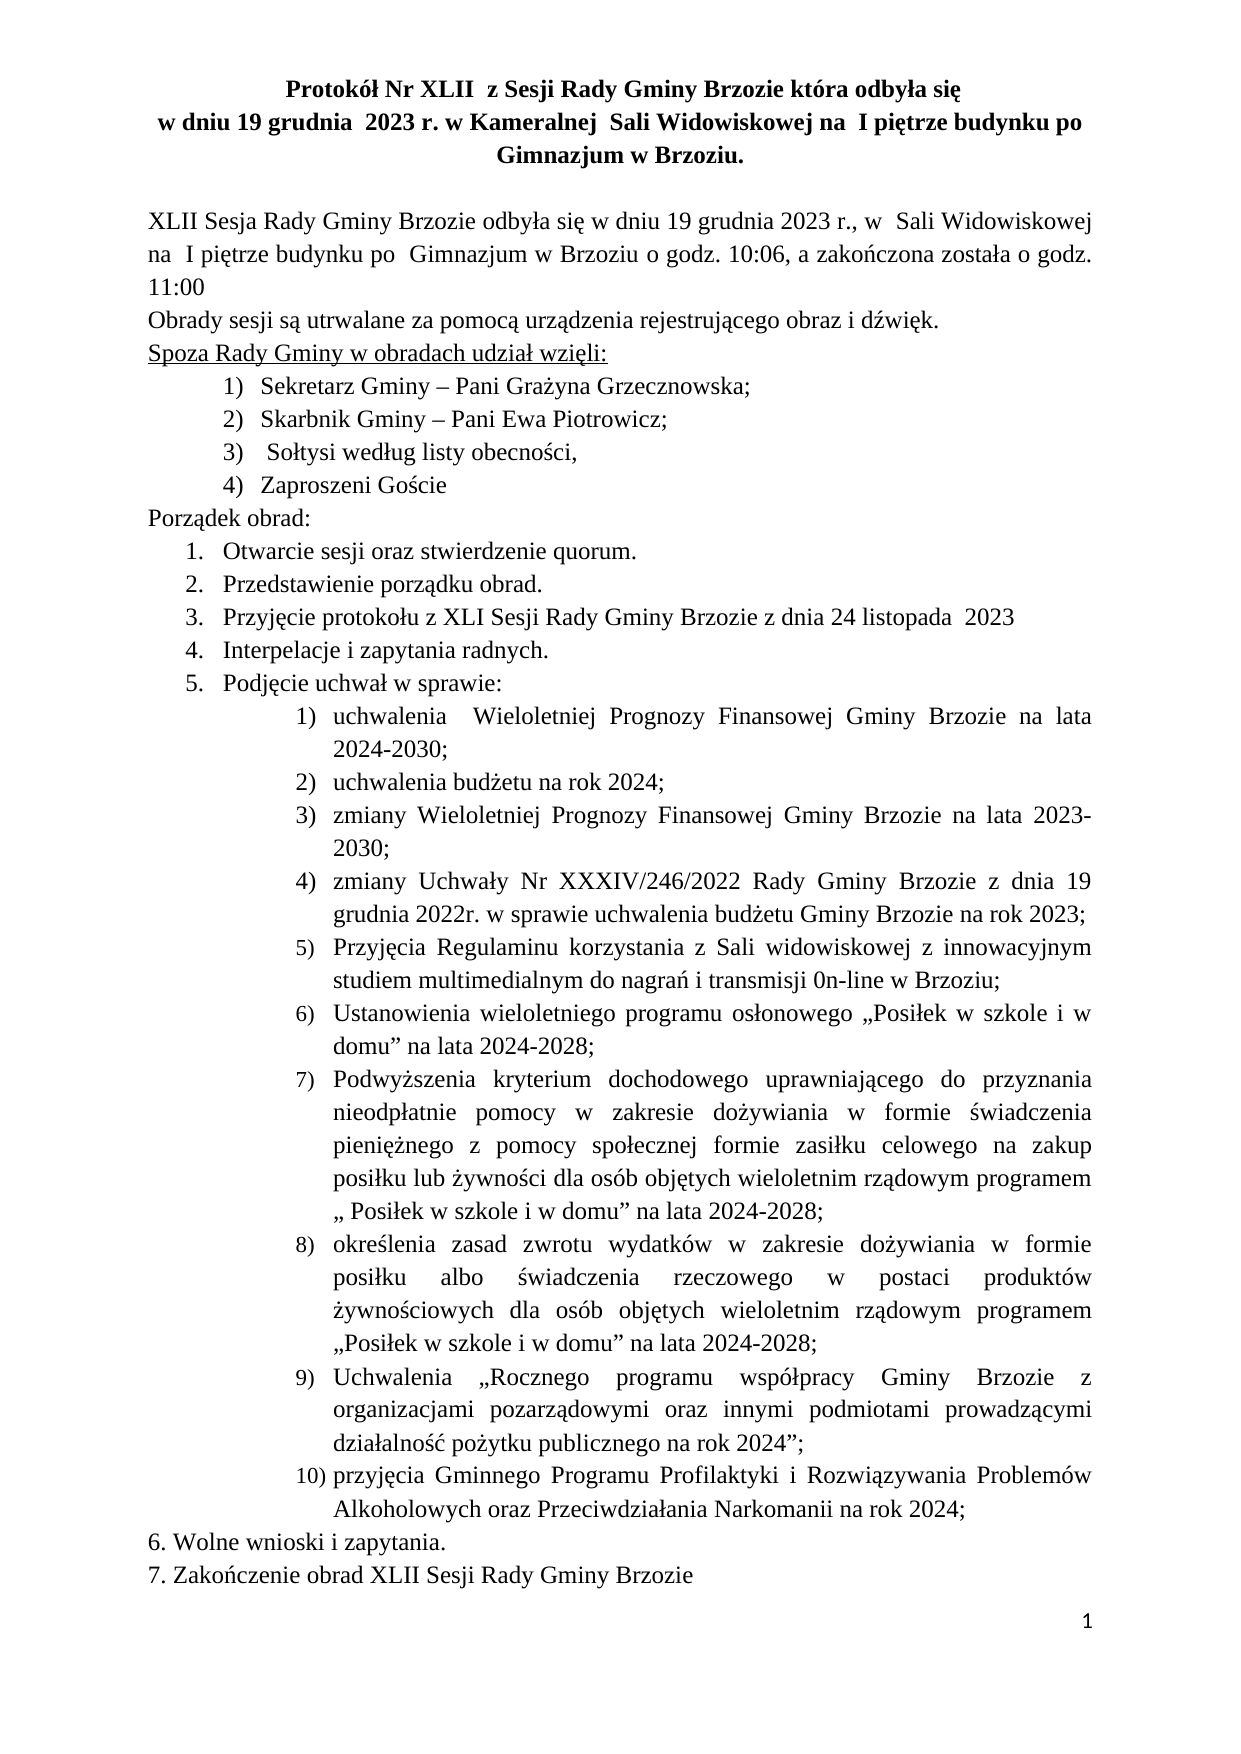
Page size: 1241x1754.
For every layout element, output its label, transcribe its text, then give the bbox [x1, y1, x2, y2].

text Protokół Nr XLII z Sesji Rady Gminy Brzozie która odbyła się [148, 74, 1092, 102]
list przyjęcia Gminnego Programu Profilaktyki i Rozwiązywania Problemów Alkoholowych oraz Przeciwdziałania Narkomanii na rok 2024; [295, 1461, 1092, 1522]
list Podjęcie uchwał w sprawie: [185, 668, 1092, 697]
list określenia zasad zwrotu wydatków w zakresie dożywiania w formie posiłku albo świadczenia rzeczowego w postaci produktów żywnościowych dla osób objętych wieloletnim rządowym programem „Posiłek w szkole i w domu” na lata 2024-2028; [295, 1229, 1092, 1357]
list uchwalenia budżetu na rok 2024; [295, 767, 1092, 796]
text Obrady sesji są utrwalane za pomocą urządzenia rejestrującego obraz i dźwięk. [148, 305, 1092, 334]
list Podwyższenia kryterium dochodowego uprawniającego do przyznania nieodpłatnie pomocy w zakresie dożywiania w formie świadczenia pieniężnego z pomocy społecznej formie zasiłku celowego na zakup posiłku lub żywności dla osób objętych wieloletnim rządowym programem „ Posiłek w szkole i w domu” na lata 2024-2028; [295, 1064, 1092, 1225]
list Ustanowienia wieloletniego programu osłonowego „Posiłek w szkole i w domu” na lata 2024-2028; [295, 998, 1092, 1060]
text w dniu 19 grudnia 2023 r. w Kameralnej Sali Widowiskowej na I piętrze budynku po Gimnazjum w Brzoziu. [148, 107, 1092, 168]
list zmiany Wieloletniej Prognozy Finansowej Gminy Brzozie na lata 2023- 2030; [295, 800, 1092, 862]
text XLII Sesja Rady Gminy Brzozie odbyła się w dniu 19 grudnia 2023 r., w Sali Widowiskowej na I piętrze budynku po Gimnazjum w Brzoziu o godz. 10:06, a zakończona została o godz. 11:00 [148, 206, 1092, 301]
list uchwalenia Wieloletniej Prognozy Finansowej Gminy Brzozie na lata 2024-2030; [295, 701, 1092, 763]
list Przedstawienie porządku obrad. [185, 569, 1092, 598]
list Uchwalenia „Rocznego programu współpracy Gminy Brzozie z organizacjami pozarządowymi oraz innymi podmiotami prowadzącymi działalność pożytku publicznego na rok 2024”; [295, 1362, 1092, 1456]
list Skarbnik Gminy – Pani Ewa Piotrowicz; [223, 404, 1092, 433]
list 6. Wolne wnioski i zapytania. [148, 1527, 1092, 1555]
list Interpelacje i zapytania radnych. [185, 635, 1092, 664]
list Sołtysi według listy obecności, [223, 437, 1092, 466]
list Sekretarz Gminy – Pani Grażyna Grzecznowska; [223, 371, 1092, 400]
list Zaproszeni Goście [223, 470, 1092, 499]
list Przyjęcie protokołu z XLI Sesji Rady Gminy Brzozie z dnia 24 listopada 2023 [185, 602, 1092, 631]
list Otwarcie sesji oraz stwierdzenie quorum. [185, 536, 1092, 565]
list zmiany Uchwały Nr XXXIV/246/2022 Rady Gminy Brzozie z dnia 19 grudnia 2022r. w sprawie uchwalenia budżetu Gminy Brzozie na rok 2023; [295, 866, 1092, 928]
list 7. Zakończenie obrad XLII Sesji Rady Gminy Brzozie [148, 1560, 1092, 1588]
text Spoza Rady Gminy w obradach udział wzięli: [148, 338, 1092, 367]
text Porządek obrad: [148, 503, 1092, 532]
list Przyjęcia Regulaminu korzystania z Sali widowiskowej z innowacyjnym studiem multimedialnym do nagrań i transmisji 0n-line w Brzoziu; [295, 932, 1092, 994]
